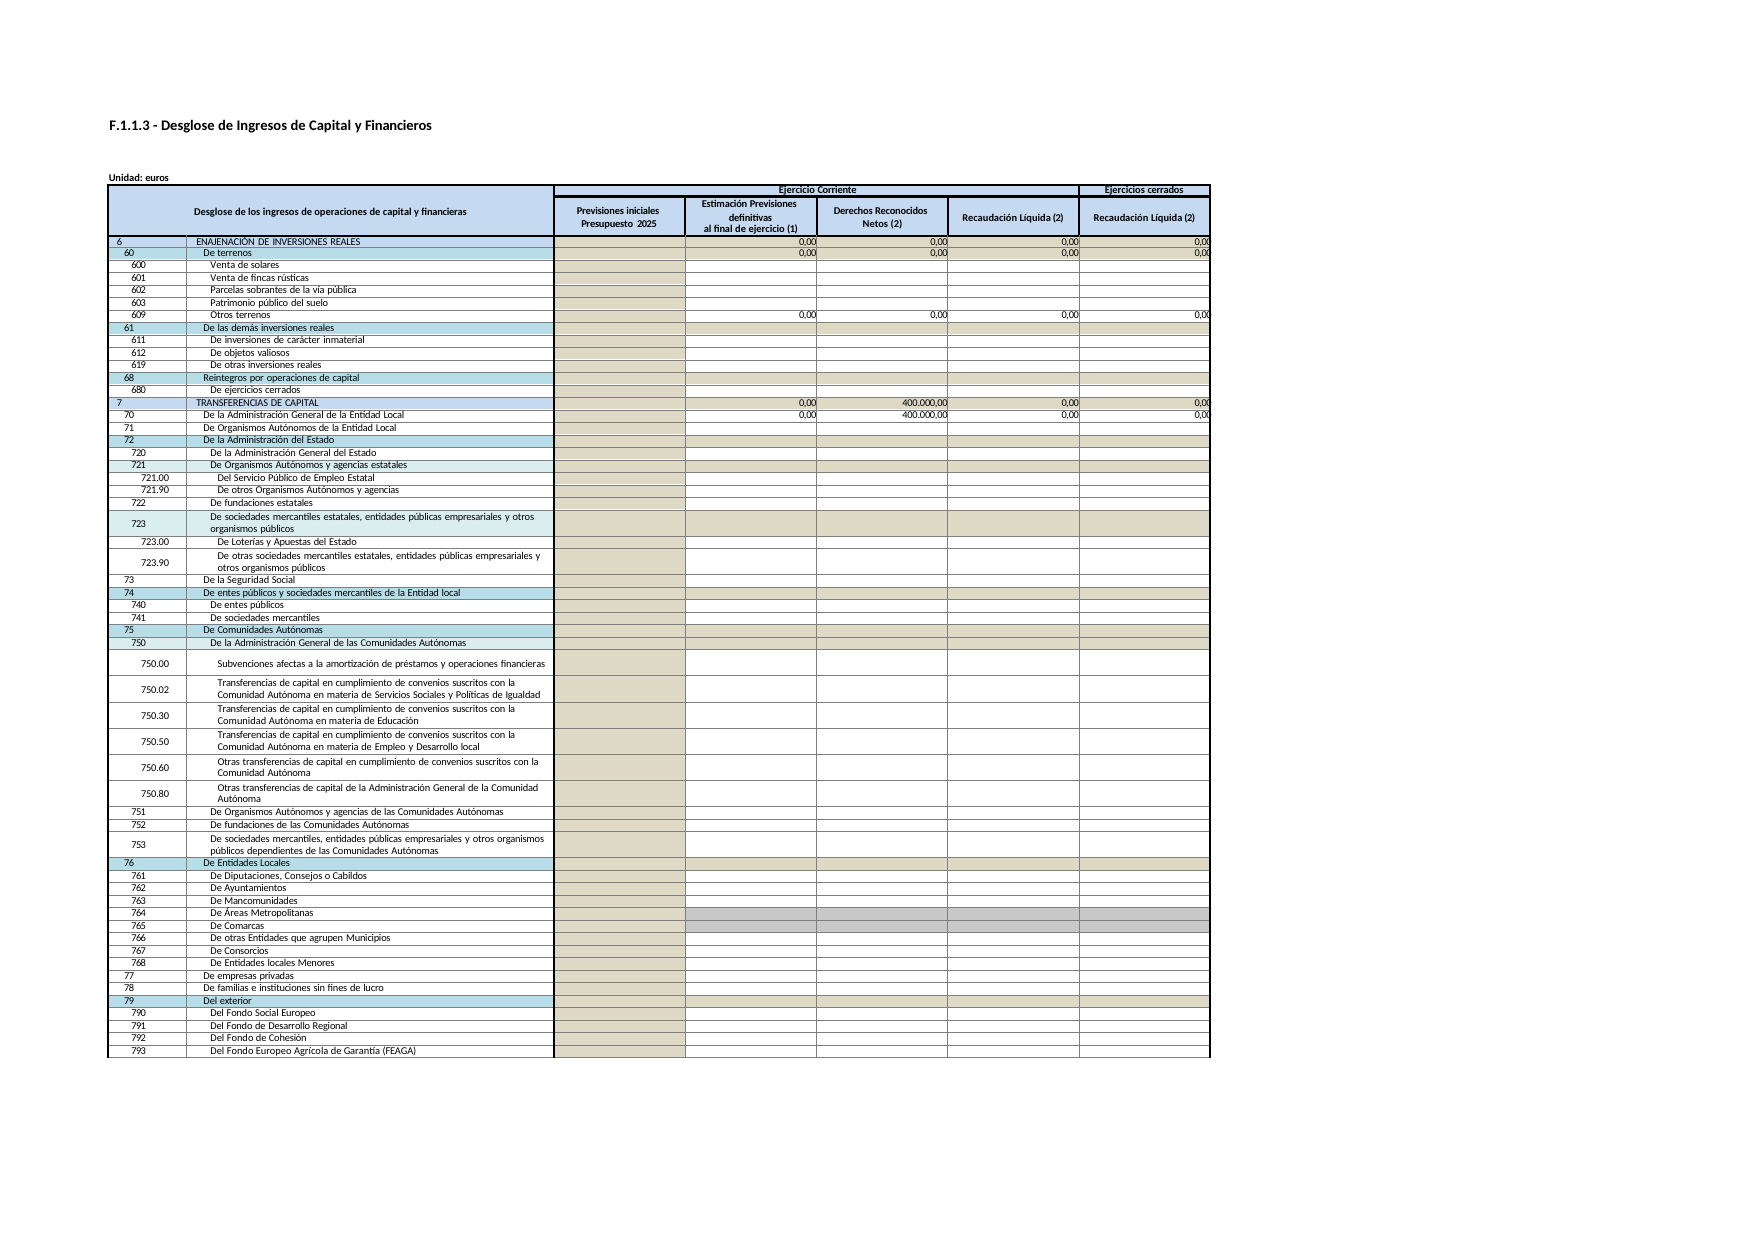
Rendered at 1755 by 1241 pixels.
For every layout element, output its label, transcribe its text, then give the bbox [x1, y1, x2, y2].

table_cell De Entidades locales Menores [187, 958, 553, 970]
table_cell [1080, 575, 1209, 587]
table_cell De Entidades Locales [187, 858, 553, 870]
table_cell De terrenos [187, 248, 553, 259]
table_cell [555, 638, 685, 649]
table_cell De sociedades mercantiles, entidades públicas empresariales y otros organismos públicos dependientes de las Comunidades Autónomas [187, 832, 553, 857]
table_cell 0,00 [686, 411, 816, 422]
table_cell [948, 871, 1079, 882]
table_cell [686, 286, 816, 297]
table_cell De la Administración General del Estado [187, 448, 553, 459]
table_cell 763 [109, 896, 186, 907]
table_cell [817, 361, 947, 372]
table_cell 752 [109, 820, 186, 831]
table_cell 619 [109, 361, 186, 372]
table_cell 400.000,00 [817, 398, 947, 409]
table_cell 740 [109, 600, 186, 612]
table_cell [686, 908, 816, 920]
table_cell 761 [109, 871, 186, 882]
table_cell Recaudación Líquida (2) [949, 198, 1078, 235]
table_cell [555, 807, 685, 819]
table_cell Derechos Reconocidos Netos (2) [818, 198, 947, 235]
table_cell 78 [109, 983, 186, 995]
table_cell [948, 486, 1079, 497]
table_cell 750.50 [109, 729, 186, 754]
table_cell De Mancomunidades [187, 896, 553, 907]
table_cell [686, 933, 816, 945]
table_cell 0,00 [686, 248, 816, 259]
table_cell 0,00 [1080, 398, 1209, 409]
table_cell De la Administración del Estado [187, 436, 553, 447]
table_cell 0,00 [817, 237, 947, 247]
table_cell [817, 286, 947, 297]
table_cell [555, 908, 685, 920]
table_cell 721 [109, 461, 186, 472]
table_cell [1080, 933, 1209, 945]
table_cell [1080, 996, 1209, 1007]
table_cell [555, 1021, 685, 1032]
table_cell 766 [109, 933, 186, 945]
table_cell [1080, 1021, 1209, 1032]
table_cell De familias e instituciones sin fines de lucro [187, 983, 553, 995]
table_cell [948, 625, 1079, 637]
table_cell [1080, 820, 1209, 831]
table_cell [948, 971, 1079, 982]
table_cell [555, 398, 685, 409]
table_cell [948, 946, 1079, 957]
table_cell [1080, 883, 1209, 895]
table_cell 71 [109, 423, 186, 434]
table_cell 0,00 [686, 237, 816, 247]
table_cell [948, 361, 1079, 372]
table_cell [1080, 273, 1209, 284]
table_cell [948, 650, 1079, 675]
table_cell [555, 298, 685, 309]
table_cell De entes públicos y sociedades mercantiles de la Entidad local [187, 588, 553, 599]
table_cell 0,00 [817, 248, 947, 259]
table_cell [555, 486, 685, 497]
table_cell De otras inversiones reales [187, 361, 553, 372]
table_cell 723 [109, 511, 186, 536]
table_cell [686, 832, 816, 857]
table_cell 75 [109, 625, 186, 637]
table_cell [555, 498, 685, 509]
table_cell [686, 361, 816, 372]
table_cell [817, 703, 947, 728]
table_cell [1080, 537, 1209, 548]
table_cell [817, 781, 947, 806]
table_cell [555, 729, 685, 754]
table_cell [1080, 361, 1209, 372]
table_cell [817, 650, 947, 675]
table_cell [686, 373, 816, 384]
table_cell [1080, 373, 1209, 384]
table_cell De Ayuntamientos [187, 883, 553, 895]
table_cell 753 [109, 832, 186, 857]
table_cell [686, 1033, 816, 1045]
table_cell [1080, 676, 1209, 702]
table_cell [948, 729, 1079, 754]
table_cell [948, 933, 1079, 945]
table_cell [948, 348, 1079, 359]
table_cell De sociedades mercantiles [187, 613, 553, 624]
table_cell [948, 600, 1079, 612]
table_cell [686, 650, 816, 675]
table_cell [948, 498, 1079, 509]
table_cell [948, 983, 1079, 995]
table_cell [686, 858, 816, 870]
table_cell [1080, 473, 1209, 484]
table_cell 723.90 [109, 549, 186, 574]
table_cell 765 [109, 921, 186, 932]
table_header Ejercicios cerrados [1080, 186, 1209, 195]
table_cell De Consorcios [187, 946, 553, 957]
table_cell 762 [109, 883, 186, 895]
table_header Desglose de los ingresos de operaciones de capital y financieras [109, 186, 553, 235]
table_cell [555, 348, 685, 359]
table_cell [555, 286, 685, 297]
table_cell Recaudación Líquida (2) [1080, 198, 1209, 235]
table_cell [1080, 348, 1209, 359]
table_cell 722 [109, 498, 186, 509]
table_cell [817, 871, 947, 882]
table_cell [686, 755, 816, 780]
table_cell [948, 781, 1079, 806]
table_cell [1080, 549, 1209, 574]
table_cell [555, 361, 685, 372]
table_cell [686, 461, 816, 472]
table_cell [555, 311, 685, 322]
table_cell [1080, 871, 1209, 882]
table_cell [817, 498, 947, 509]
table_cell [948, 613, 1079, 624]
table_cell [686, 896, 816, 907]
table_cell [948, 373, 1079, 384]
table_cell 751 [109, 807, 186, 819]
table_cell [555, 703, 685, 728]
table_cell 74 [109, 588, 186, 599]
table_cell [817, 436, 947, 447]
table_cell ENAJENACIÓN DE INVERSIONES REALES [187, 237, 553, 247]
table_cell [686, 323, 816, 334]
table_cell De entes públicos [187, 600, 553, 612]
table_cell TRANSFERENCIAS DE CAPITAL [187, 398, 553, 409]
table_cell [817, 537, 947, 548]
table_cell [948, 588, 1079, 599]
table_cell [817, 946, 947, 957]
table_cell 609 [109, 311, 186, 322]
table_cell [686, 537, 816, 548]
table_cell [817, 996, 947, 1007]
table_cell [686, 613, 816, 624]
table_cell 721.90 [109, 486, 186, 497]
table_cell [817, 958, 947, 970]
table_cell 60 [109, 248, 186, 259]
table_cell [948, 1033, 1079, 1045]
table_cell [555, 436, 685, 447]
table_cell 0,00 [1080, 311, 1209, 322]
table_cell 603 [109, 298, 186, 309]
table_cell 612 [109, 348, 186, 359]
table_cell [948, 1046, 1079, 1057]
table_cell [948, 386, 1079, 397]
table_cell [817, 638, 947, 649]
table_cell 750.02 [109, 676, 186, 702]
table_cell [555, 983, 685, 995]
table_cell 0,00 [686, 398, 816, 409]
table_cell 680 [109, 386, 186, 397]
table_cell [686, 729, 816, 754]
table_cell [817, 1021, 947, 1032]
table_cell 61 [109, 323, 186, 334]
table_cell 790 [109, 1008, 186, 1020]
table_cell [1080, 858, 1209, 870]
table_cell 0,00 [948, 248, 1079, 259]
table_cell [555, 575, 685, 587]
table_cell De objetos valiosos [187, 348, 553, 359]
table_cell [1080, 600, 1209, 612]
text Unidad: euros [108, 171, 1503, 184]
table_cell 792 [109, 1033, 186, 1045]
table_cell [686, 298, 816, 309]
table_cell [555, 411, 685, 422]
table_cell [555, 933, 685, 945]
table_cell [555, 650, 685, 675]
table_cell [948, 755, 1079, 780]
table_cell [1080, 807, 1209, 819]
table_cell De otras Entidades que agrupen Municipios [187, 933, 553, 945]
table_cell [1080, 650, 1209, 675]
table_cell [1080, 511, 1209, 536]
table_cell [555, 473, 685, 484]
table_cell [817, 613, 947, 624]
table_cell [817, 336, 947, 347]
table_cell [817, 423, 947, 434]
table_cell [686, 498, 816, 509]
table_cell De Comunidades Autónomas [187, 625, 553, 637]
table_cell [555, 373, 685, 384]
table_cell [555, 248, 685, 259]
table_cell [1080, 386, 1209, 397]
table_cell Venta de fincas rústicas [187, 273, 553, 284]
table_cell [1080, 423, 1209, 434]
table_cell [948, 1021, 1079, 1032]
table_cell [686, 807, 816, 819]
table_cell 70 [109, 411, 186, 422]
table_cell [686, 273, 816, 284]
table_cell [817, 832, 947, 857]
table_cell [1080, 448, 1209, 459]
table_cell De la Seguridad Social [187, 575, 553, 587]
table_cell [555, 921, 685, 932]
table_cell [686, 676, 816, 702]
table_cell [817, 511, 947, 536]
table_cell [555, 336, 685, 347]
table_cell [948, 676, 1079, 702]
table_cell [1080, 896, 1209, 907]
table_cell 721.00 [109, 473, 186, 484]
table_cell Del Fondo Europeo Agrícola de Garantía (FEAGA) [187, 1046, 553, 1057]
table_cell [817, 448, 947, 459]
table_header Ejercicio Corriente [555, 186, 1078, 195]
table_cell [555, 600, 685, 612]
table_cell [686, 511, 816, 536]
table_cell De fundaciones de las Comunidades Autónomas [187, 820, 553, 831]
table_cell 750.80 [109, 781, 186, 806]
table_cell De Áreas Metropolitanas [187, 908, 553, 920]
table_cell De fundaciones estatales [187, 498, 553, 509]
table_cell [1080, 703, 1209, 728]
table_cell Del Fondo de Desarrollo Regional [187, 1021, 553, 1032]
table_cell [1080, 755, 1209, 780]
table_cell 793 [109, 1046, 186, 1057]
table_cell Previsiones iniciales Presupuesto 2025 [555, 198, 684, 235]
table_cell Otras transferencias de capital en cumplimiento de convenios suscritos con la Comunidad Autónoma [187, 755, 553, 780]
table_cell [686, 348, 816, 359]
table_cell [555, 1046, 685, 1057]
table_cell [817, 575, 947, 587]
table_cell [817, 729, 947, 754]
table_cell [948, 575, 1079, 587]
table_cell 79 [109, 996, 186, 1007]
table_cell [686, 386, 816, 397]
table_cell [555, 832, 685, 857]
table_cell 7 [109, 398, 186, 409]
table_cell De Organismos Autónomos y agencias estatales [187, 461, 553, 472]
table_cell [686, 971, 816, 982]
table_cell [555, 461, 685, 472]
table_cell [817, 820, 947, 831]
table_cell [1080, 921, 1209, 932]
table_cell [948, 883, 1079, 895]
table_cell [817, 755, 947, 780]
table_cell [555, 820, 685, 831]
table_cell [817, 807, 947, 819]
table_cell De la Administración General de la Entidad Local [187, 411, 553, 422]
table_cell De ejercicios cerrados [187, 386, 553, 397]
table_cell [948, 511, 1079, 536]
table_cell [948, 896, 1079, 907]
table_cell 400.000,00 [817, 411, 947, 422]
table_cell Transferencias de capital en cumplimiento de convenios suscritos con la Comunidad Autónoma en materia de Servicios Sociales y Políticas de Igualdad [187, 676, 553, 702]
table_cell [817, 971, 947, 982]
table_cell Subvenciones afectas a la amortización de préstamos y operaciones financieras [187, 650, 553, 675]
table_cell [1080, 1008, 1209, 1020]
table_cell [817, 625, 947, 637]
table_cell 68 [109, 373, 186, 384]
table_cell [555, 423, 685, 434]
table_cell [1080, 729, 1209, 754]
table_cell [1080, 983, 1209, 995]
table_cell Del Fondo Social Europeo [187, 1008, 553, 1020]
table_cell De empresas privadas [187, 971, 553, 982]
table_cell [1080, 908, 1209, 920]
table_cell [817, 588, 947, 599]
table_cell Reintegros por operaciones de capital [187, 373, 553, 384]
table_cell Estimación Previsiones definitivas al final de ejercicio (1) [686, 198, 816, 235]
table_cell 6 [109, 237, 186, 247]
table_cell [1080, 613, 1209, 624]
table_cell [555, 323, 685, 334]
table_cell [686, 820, 816, 831]
table_cell [817, 348, 947, 359]
table_cell [686, 549, 816, 574]
table_cell 764 [109, 908, 186, 920]
table_cell 0,00 [686, 311, 816, 322]
table_cell De Organismos Autónomos de la Entidad Local [187, 423, 553, 434]
table_cell [948, 473, 1079, 484]
table_cell [817, 298, 947, 309]
table_cell [948, 436, 1079, 447]
table_cell [686, 638, 816, 649]
table_cell [948, 958, 1079, 970]
table_cell [948, 908, 1079, 920]
table_cell [686, 983, 816, 995]
table_cell [1080, 638, 1209, 649]
table_cell [948, 336, 1079, 347]
table_cell [686, 883, 816, 895]
table_cell [555, 386, 685, 397]
table_cell [555, 971, 685, 982]
table_cell Transferencias de capital en cumplimiento de convenios suscritos con la Comunidad Autónoma en materia de Empleo y Desarrollo local [187, 729, 553, 754]
table_cell 76 [109, 858, 186, 870]
table_cell [686, 996, 816, 1007]
table_cell [1080, 1046, 1209, 1057]
table_cell [686, 781, 816, 806]
table_cell [948, 461, 1079, 472]
table_cell [555, 549, 685, 574]
table_cell [686, 261, 816, 272]
table_cell De otras sociedades mercantiles estatales, entidades públicas empresariales y otros organismos públicos [187, 549, 553, 574]
table_cell 0,00 [948, 411, 1079, 422]
table_cell 0,00 [1080, 248, 1209, 259]
table_cell [555, 896, 685, 907]
table_cell [948, 832, 1079, 857]
table_cell [817, 1033, 947, 1045]
table_cell [1080, 958, 1209, 970]
table_cell [1080, 336, 1209, 347]
table_cell [555, 858, 685, 870]
table_cell [817, 261, 947, 272]
table_cell [948, 448, 1079, 459]
table_cell [1080, 298, 1209, 309]
table_cell 750.00 [109, 650, 186, 675]
table_cell [555, 511, 685, 536]
table_cell Del exterior [187, 996, 553, 1007]
table_cell 750.30 [109, 703, 186, 728]
table_cell [817, 883, 947, 895]
table_cell [686, 575, 816, 587]
table_cell [686, 473, 816, 484]
table_cell [948, 549, 1079, 574]
table_cell [555, 273, 685, 284]
table_cell 750.60 [109, 755, 186, 780]
table_cell 73 [109, 575, 186, 587]
table_cell 768 [109, 958, 186, 970]
table_cell [817, 473, 947, 484]
table_cell [555, 946, 685, 957]
table_cell [686, 423, 816, 434]
table_cell 723.00 [109, 537, 186, 548]
subtitle F.1.1.3 - Desglose de Ingresos de Capital y Financieros [109, 116, 1503, 134]
table_cell [1080, 971, 1209, 982]
table_cell [1080, 498, 1209, 509]
table_cell 791 [109, 1021, 186, 1032]
table_cell [686, 1008, 816, 1020]
table_cell [817, 921, 947, 932]
table_cell [686, 1021, 816, 1032]
table_cell [1080, 781, 1209, 806]
table_cell 0,00 [817, 311, 947, 322]
table_cell [817, 983, 947, 995]
table_cell [1080, 625, 1209, 637]
table_cell [686, 336, 816, 347]
table_cell 720 [109, 448, 186, 459]
table_cell 600 [109, 261, 186, 272]
table_cell [686, 588, 816, 599]
table_cell [817, 461, 947, 472]
table_cell [948, 273, 1079, 284]
table_cell De las demás inversiones reales [187, 323, 553, 334]
table_cell [817, 273, 947, 284]
table_cell Venta de solares [187, 261, 553, 272]
table_cell [686, 625, 816, 637]
table_cell [555, 781, 685, 806]
table_cell [686, 600, 816, 612]
table_cell 741 [109, 613, 186, 624]
table_cell 72 [109, 436, 186, 447]
table_cell [1080, 832, 1209, 857]
table_cell [1080, 588, 1209, 599]
table_cell [948, 537, 1079, 548]
table_cell [948, 820, 1079, 831]
table_cell [555, 261, 685, 272]
table_cell [817, 908, 947, 920]
table_cell De la Administración General de las Comunidades Autónomas [187, 638, 553, 649]
table_cell De inversiones de carácter inmaterial [187, 336, 553, 347]
table_cell [686, 871, 816, 882]
table_cell Parcelas sobrantes de la vía pública [187, 286, 553, 297]
table_cell [686, 921, 816, 932]
table_cell [817, 323, 947, 334]
table_cell [817, 600, 947, 612]
table_cell [1080, 286, 1209, 297]
table_cell [817, 896, 947, 907]
table_cell [555, 1008, 685, 1020]
table_cell [948, 996, 1079, 1007]
table_cell [817, 676, 947, 702]
table_cell [948, 703, 1079, 728]
table_cell [948, 807, 1079, 819]
table_cell [555, 448, 685, 459]
table_cell Otros terrenos [187, 311, 553, 322]
table_cell [555, 996, 685, 1007]
table_cell [555, 237, 685, 247]
table_cell [817, 486, 947, 497]
table_cell Del Fondo de Cohesión [187, 1033, 553, 1045]
table_cell De Loterías y Apuestas del Estado [187, 537, 553, 548]
table_cell De Organismos Autónomos y agencias de las Comunidades Autónomas [187, 807, 553, 819]
table_cell Transferencias de capital en cumplimiento de convenios suscritos con la Comunidad Autónoma en materia de Educación [187, 703, 553, 728]
table_cell [555, 588, 685, 599]
table_cell [817, 373, 947, 384]
table_cell [817, 1008, 947, 1020]
table_cell 750 [109, 638, 186, 649]
table_cell 0,00 [948, 311, 1079, 322]
table_cell 0,00 [1080, 411, 1209, 422]
table_cell [555, 755, 685, 780]
table_cell [948, 261, 1079, 272]
table_cell Otras transferencias de capital de la Administración General de la Comunidad Autónoma [187, 781, 553, 806]
table_cell [948, 298, 1079, 309]
table_cell [555, 676, 685, 702]
table_cell De Comarcas [187, 921, 553, 932]
table_cell [948, 921, 1079, 932]
table_cell [948, 638, 1079, 649]
table_cell 601 [109, 273, 186, 284]
table_cell 0,00 [948, 237, 1079, 247]
table_cell [686, 436, 816, 447]
table_cell Patrimonio público del suelo [187, 298, 553, 309]
table_cell [817, 858, 947, 870]
table_cell [1080, 436, 1209, 447]
table_cell [1080, 261, 1209, 272]
table_cell [948, 858, 1079, 870]
table_cell De otros Organismos Autónomos y agencias [187, 486, 553, 497]
table_cell [1080, 946, 1209, 957]
table_cell 77 [109, 971, 186, 982]
table_cell [817, 1046, 947, 1057]
table_cell [686, 486, 816, 497]
table_cell [555, 958, 685, 970]
table_cell [1080, 461, 1209, 472]
table_cell [948, 1008, 1079, 1020]
table_cell [686, 946, 816, 957]
table_cell De Diputaciones, Consejos o Cabildos [187, 871, 553, 882]
table_cell [686, 1046, 816, 1057]
table_cell [555, 613, 685, 624]
table_cell [555, 625, 685, 637]
table_cell 0,00 [1080, 237, 1209, 247]
table_cell 767 [109, 946, 186, 957]
table_cell [817, 386, 947, 397]
table_cell [1080, 486, 1209, 497]
table_cell [1080, 1033, 1209, 1045]
table_cell Del Servicio Público de Empleo Estatal [187, 473, 553, 484]
table_cell [1080, 323, 1209, 334]
table_cell [555, 1033, 685, 1045]
table_cell [817, 549, 947, 574]
table_cell [948, 286, 1079, 297]
table_cell [555, 883, 685, 895]
table_cell De sociedades mercantiles estatales, entidades públicas empresariales y otros organismos públicos [187, 511, 553, 536]
table_cell [686, 958, 816, 970]
table_cell [555, 537, 685, 548]
table_cell [817, 933, 947, 945]
table_cell 602 [109, 286, 186, 297]
table_cell [686, 448, 816, 459]
table_cell [555, 871, 685, 882]
table_cell 611 [109, 336, 186, 347]
table_cell 0,00 [948, 398, 1079, 409]
table_cell [686, 703, 816, 728]
table_cell [948, 323, 1079, 334]
table_cell [948, 423, 1079, 434]
